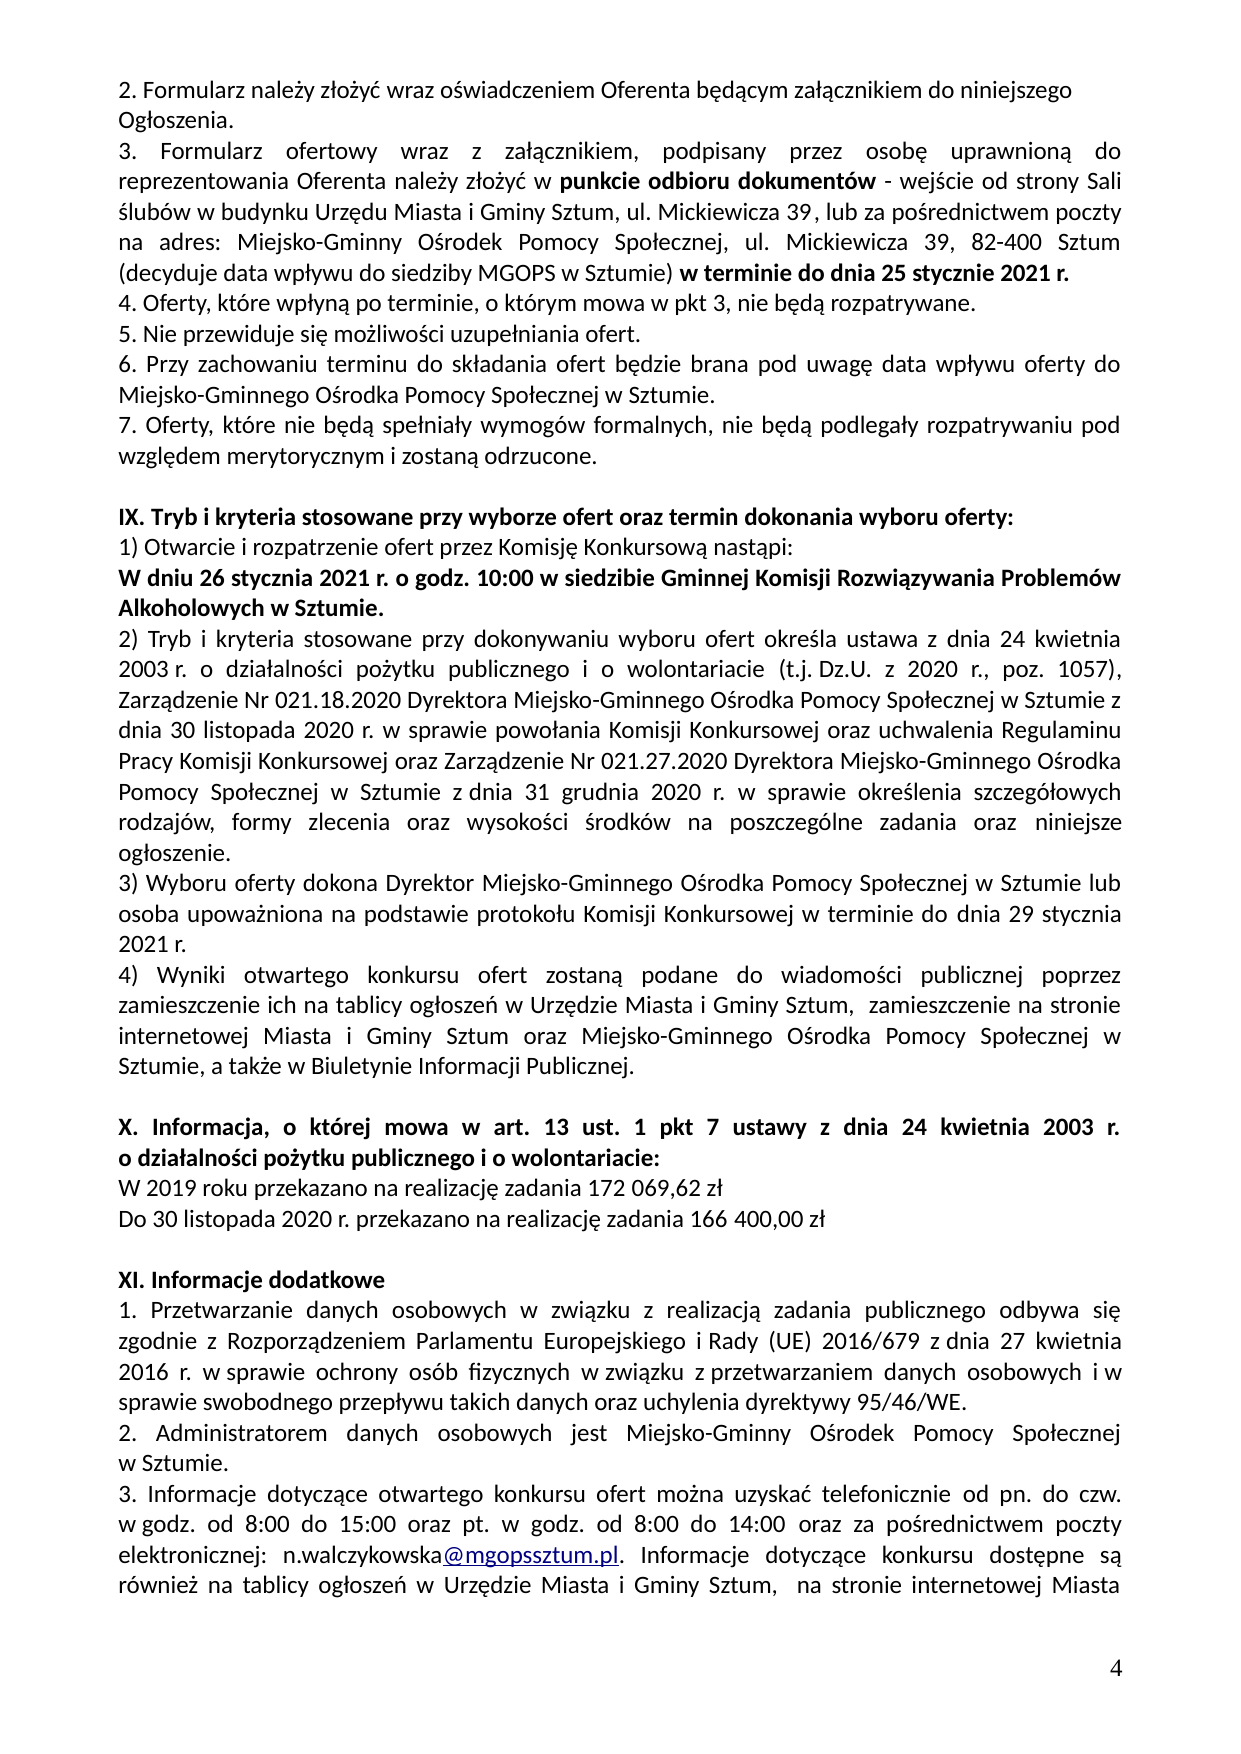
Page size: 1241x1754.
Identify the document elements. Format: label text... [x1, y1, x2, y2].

text 4) Wyniki otwartego konkursu ofert zostaną podane do wiadomości publicznej poprzez zamieszczenie ich na tablicy ogłoszeń w Urzędzie Miasta i Gminy Sztum, zamieszczenie na stronie internetowej Miasta i Gminy Sztum oraz Miejsko-Gminnego Ośrodka Pomocy Społecznej w Sztumie, a także w Biuletynie Informacji Publicznej. [118, 959, 1122, 1081]
text W 2019 roku przekazano na realizację zadania 172 069,62 zł [118, 1172, 1122, 1203]
text 5. Nie przewiduje się możliwości uzupełniania ofert. [118, 318, 1122, 348]
text IX. Tryb i kryteria stosowane przy wyborze ofert oraz termin dokonania wyboru oferty: [118, 501, 1122, 532]
text 3. Informacje dotyczące otwartego konkursu ofert można uzyskać telefonicznie od pn. do czw. w godz. od 8:00 do 15:00 oraz pt. w godz. od 8:00 do 14:00 oraz za pośrednictwem poczty elektronicznej: n.walczykowska@mgopssztum.pl. Informacje dotyczące konkursu dostępne są również na tablicy ogłoszeń w Urzędzie Miasta i Gminy Sztum, na stronie internetowej Miasta [118, 1478, 1122, 1600]
text W dniu 26 stycznia 2021 r. o godz. 10:00 w siedzibie Gminnej Komisji Rozwiązywania Problemów Alkoholowych w Sztumie. [118, 562, 1122, 623]
text 1) Otwarcie i rozpatrzenie ofert przez Komisję Konkursową nastąpi: [118, 532, 1122, 562]
text 2. Administratorem danych osobowych jest Miejsko-Gminny Ośrodek Pomocy Społecznej w Sztumie. [118, 1417, 1122, 1478]
text Do 30 listopada 2020 r. przekazano na realizację zadania 166 400,00 zł [118, 1203, 1122, 1233]
text 2. Formularz należy złożyć wraz oświadczeniem Oferenta będącym załącznikiem do niniejszego Ogłoszenia. [118, 74, 1122, 135]
subtitle 1. Przetwarzanie danych osobowych w związku z realizacją zadania publicznego odbywa się zgodnie z Rozporządzeniem Parlamentu Europejskiego i Rady (UE) 2016/679 z dnia 27 kwietnia 2016 r. w sprawie ochrony osób fizycznych w związku z przetwarzaniem danych osobowych i w sprawie swobodnego przepływu takich danych oraz uchylenia dyrektywy 95/46/WE. [118, 1294, 1122, 1417]
text 7. Oferty, które nie będą spełniały wymogów formalnych, nie będą podlegały rozpatrywaniu pod względem merytorycznym i zostaną odrzucone. [118, 409, 1122, 471]
text 4. Oferty, które wpłyną po terminie, o którym mowa w pkt 3, nie będą rozpatrywane. [118, 287, 1122, 318]
text 2) Tryb i kryteria stosowane przy dokonywaniu wyboru ofert określa ustawa z dnia 24 kwietnia 2003 r. o działalności pożytku publicznego i o wolontariacie (t.j. Dz.U. z 2020 r., poz. 1057), Zarządzenie Nr 021.18.2020 Dyrektora Miejsko-Gminnego Ośrodka Pomocy Społecznej w Sztumie z dnia 30 listopada 2020 r. w sprawie powołania Komisji Konkursowej oraz uchwalenia Regulaminu Pracy Komisji Konkursowej oraz Zarządzenie Nr 021.27.2020 Dyrektora Miejsko-Gminnego Ośrodka Pomocy Społecznej w Sztumie z dnia 31 grudnia 2020 r. w sprawie określenia szczegółowych rodzajów, formy zlecenia oraz wysokości środków na poszczególne zadania oraz niniejsze ogłoszenie. [118, 623, 1122, 867]
text 3. Formularz ofertowy wraz z załącznikiem, podpisany przez osobę uprawnioną do reprezentowania Oferenta należy złożyć w punkcie odbioru dokumentów - wejście od strony Sali ślubów w budynku Urzędu Miasta i Gminy Sztum, ul. Mickiewicza 39, lub za pośrednictwem poczty na adres: Miejsko-Gminny Ośrodek Pomocy Społecznej, ul. Mickiewicza 39, 82-400 Sztum (decyduje data wpływu do siedziby MGOPS w Sztumie) w terminie do dnia 25 stycznie 2021 r. [118, 135, 1122, 287]
text 6. Przy zachowaniu terminu do składania ofert będzie brana pod uwagę data wpływu oferty do Miejsko-Gminnego Ośrodka Pomocy Społecznej w Sztumie. [118, 348, 1122, 409]
text X. Informacja, o której mowa w art. 13 ust. 1 pkt 7 ustawy z dnia 24 kwietnia 2003 r. o działalności pożytku publicznego i o wolontariacie: [118, 1111, 1122, 1172]
text 3) Wyboru oferty dokona Dyrektor Miejsko-Gminnego Ośrodka Pomocy Społecznej w Sztumie lub osoba upoważniona na podstawie protokołu Komisji Konkursowej w terminie do dnia 29 stycznia 2021 r. [118, 867, 1122, 959]
text XI. Informacje dodatkowe [118, 1264, 1122, 1294]
